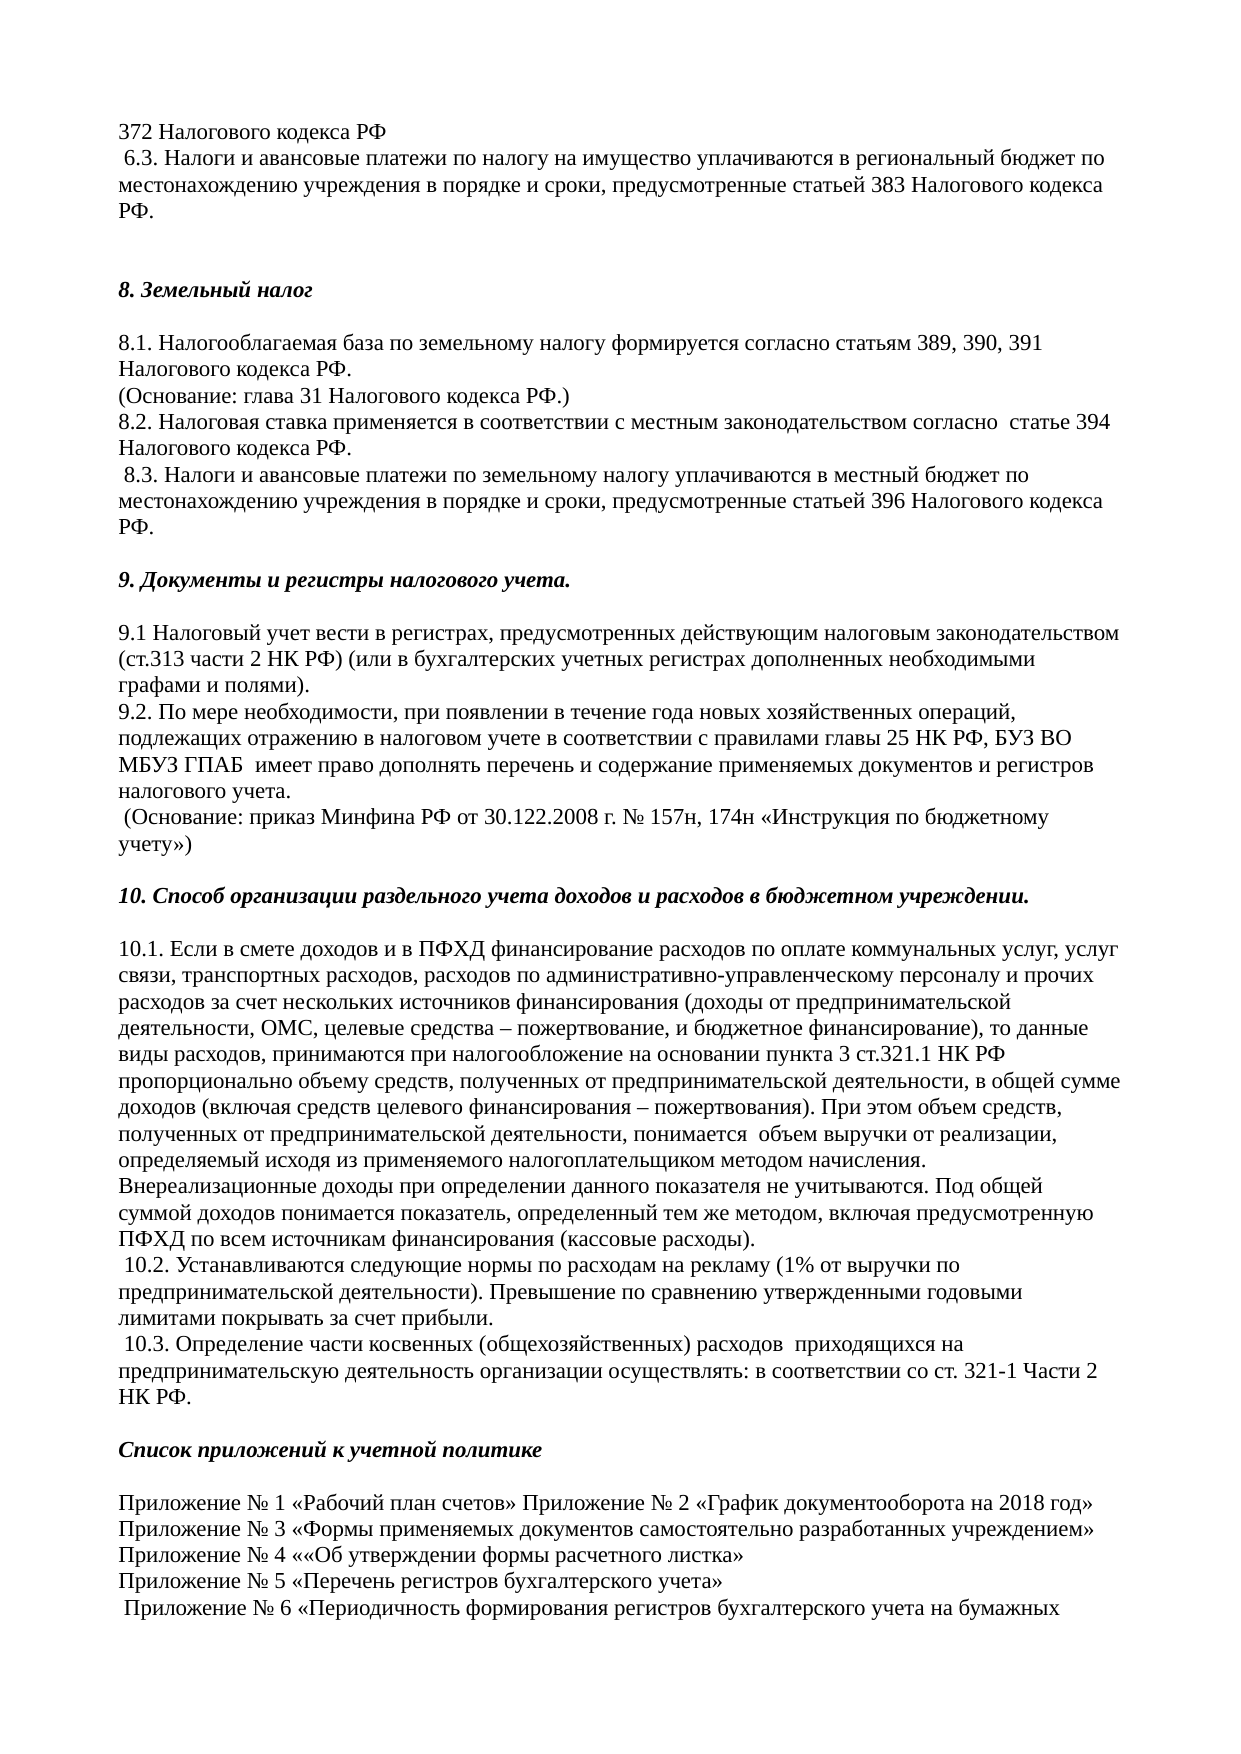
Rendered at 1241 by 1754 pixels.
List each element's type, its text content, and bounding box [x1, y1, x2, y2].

text 8.2. Налоговая ставка применяется в соответствии с местным законодательством согласно статье 394 Налогового кодекса РФ. [118, 408, 1122, 461]
text (Основание: приказ Минфина РФ от 30.122.2008 г. № 157н, 174н «Инструкция по бюджетному учету») [118, 803, 1122, 856]
text Список приложений к учетной политике [118, 1436, 1122, 1462]
text 9. Документы и регистры налогового учета. [118, 566, 1122, 592]
text Приложение № 1 «Рабочий план счетов» Приложение № 2 «График документооборота на 2018 год» Приложение № 3 «Формы применяемых документов самостоятельно разработанных учреждением» Приложение № 4 ««Об утверждении формы расчетного листка» [118, 1488, 1122, 1568]
text 10.1. Если в смете доходов и в ПФХД финансирование расходов по оплате коммунальных услуг, услуг связи, транспортных расходов, расходов по административно-управленческому персоналу и прочих расходов за счет нескольких источников финансирования (доходы от предпринимательской деятельности, ОМС, целевые средства – пожертвование, и бюджетное финансирование), то данные виды расходов, принимаются при налогообложение на основании пункта 3 ст.321.1 НК РФ пропорционально объему средств, полученных от предпринимательской деятельности, в общей сумме доходов (включая средств целевого финансирования – пожертвования). При этом объем средств, полученных от предпринимательской деятельности, понимается объем выручки от реализации, определяемый исходя из применяемого налогоплательщиком методом начисления. Внереализационные доходы при определении данного показателя не учитываются. Под общей суммой доходов понимается показатель, определенный тем же методом, включая предусмотренную ПФХД по всем источникам финансирования (кассовые расходы). [118, 935, 1122, 1251]
text 10. Способ организации раздельного учета доходов и расходов в бюджетном учреждении. [118, 882, 1122, 909]
text 10.2. Устанавливаются следующие нормы по расходам на рекламу (1% от выручки по предпринимательской деятельности). Превышение по сравнению утвержденными годовыми лимитами покрывать за счет прибыли. [118, 1251, 1122, 1330]
text 8. Земельный налог [118, 276, 1122, 303]
text 8.3. Налоги и авансовые платежи по земельному налогу уплачиваются в местный бюджет по местонахождению учреждения в порядке и сроки, предусмотренные статьей 396 Налогового кодекса РФ. [118, 461, 1122, 540]
text Приложение № 5 «Перечень регистров бухгалтерского учета» [118, 1568, 1122, 1594]
text 6.3. Налоги и авансовые платежи по налогу на имущество уплачиваются в региональный бюджет по местонахождению учреждения в порядке и сроки, предусмотренные статьей 383 Налогового кодекса РФ. [118, 144, 1122, 223]
text (Основание: глава 31 Налогового кодекса РФ.) [118, 382, 1122, 408]
text 9.1 Налоговый учет вести в регистрах, предусмотренных действующим налоговым законодательством (ст.313 части 2 НК РФ) (или в бухгалтерских учетных регистрах дополненных необходимыми графами и полями). [118, 619, 1122, 698]
text Приложение № 6 «Периодичность формирования регистров бухгалтерского учета на бумажных [118, 1594, 1122, 1620]
text 8.1. Налогооблагаемая база по земельному налогу формируется согласно статьям 389, 390, 391 Налогового кодекса РФ. [118, 329, 1122, 382]
text 10.3. Определение части косвенных (общехозяйственных) расходов приходящихся на предпринимательскую деятельность организации осуществлять: в соответствии со ст. 321-1 Части 2 НК РФ. [118, 1330, 1122, 1409]
text 372 Налогового кодекса РФ [118, 118, 1122, 144]
text 9.2. По мере необходимости, при появлении в течение года новых хозяйственных операций, подлежащих отражению в налоговом учете в соответствии с правилами главы 25 НК РФ, БУЗ ВО МБУЗ ГПАБ имеет право дополнять перечень и содержание применяемых документов и регистров налогового учета. [118, 698, 1122, 803]
